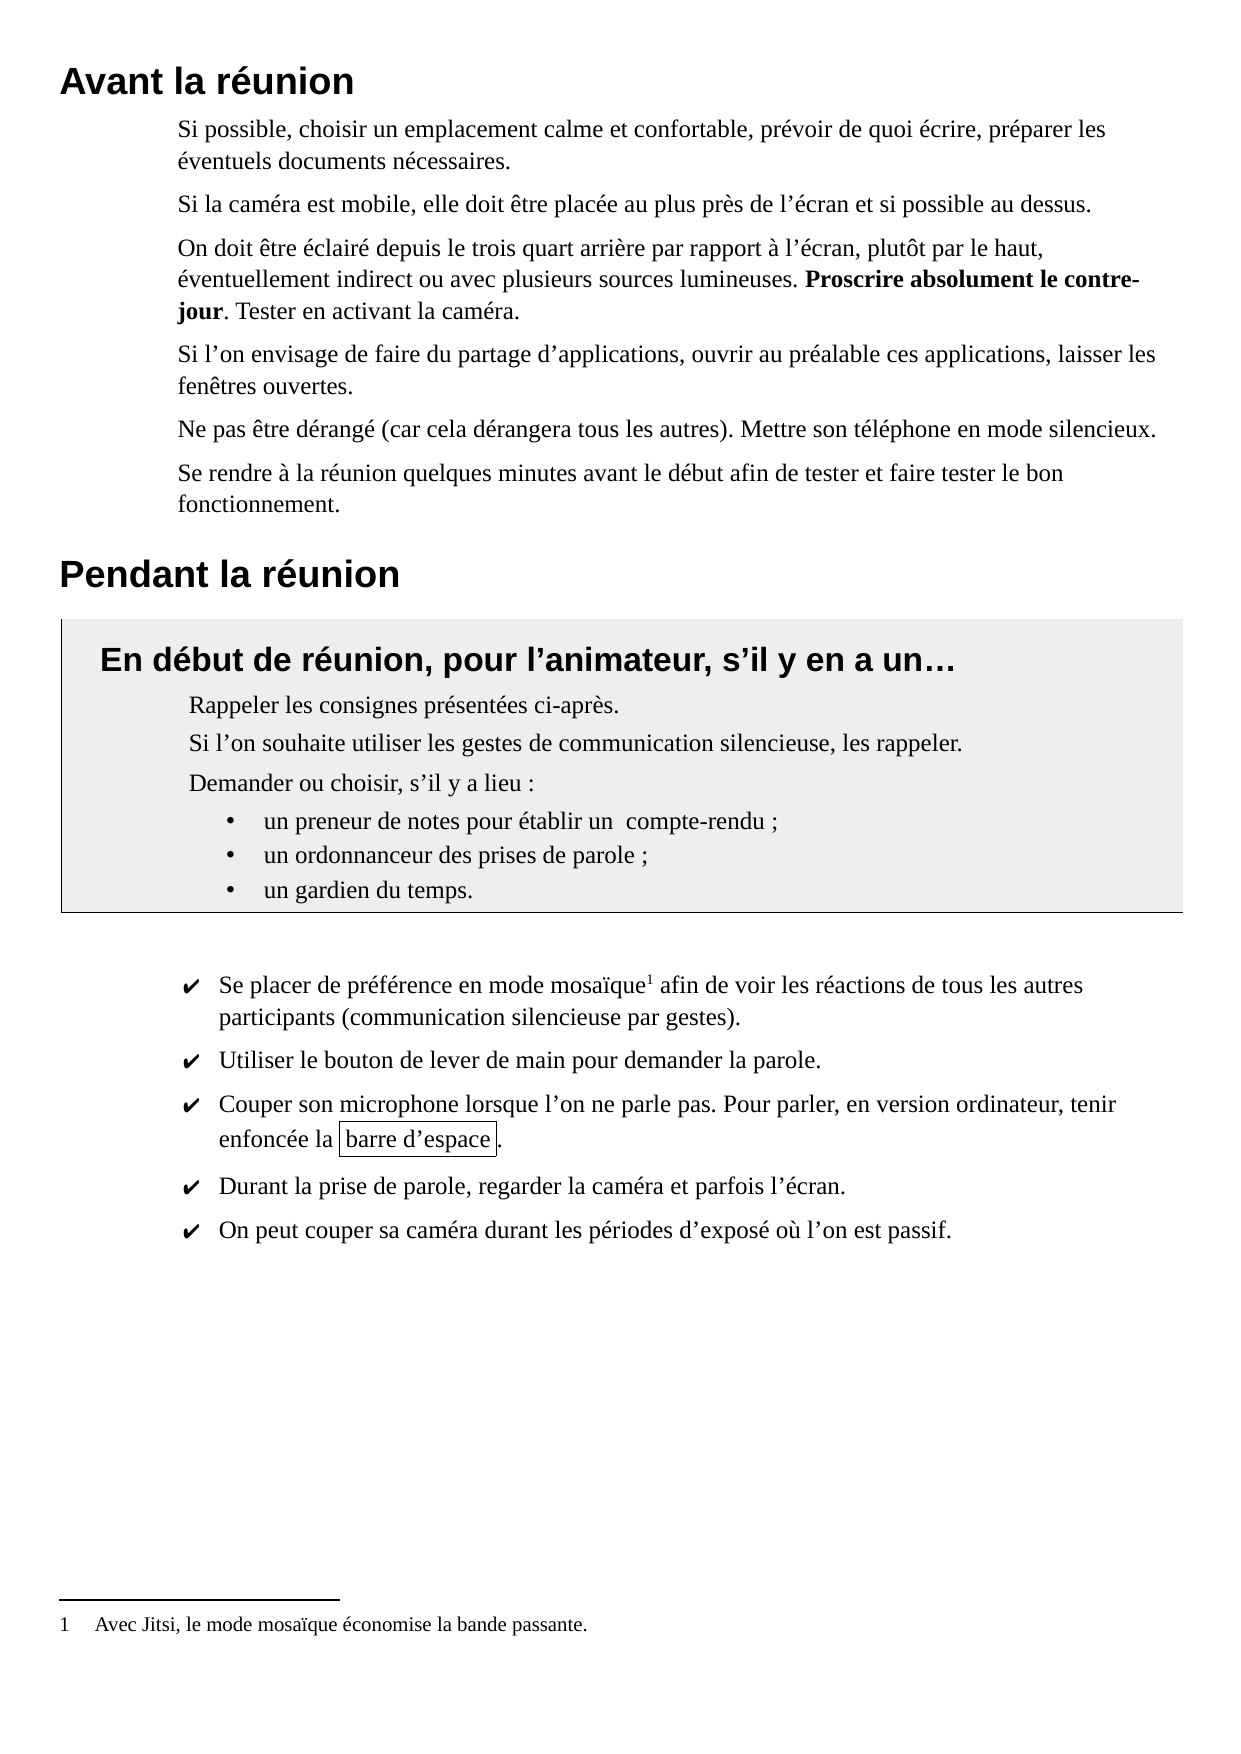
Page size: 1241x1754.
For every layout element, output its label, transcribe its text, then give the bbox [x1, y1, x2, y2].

text Rappeler les consignes présentées ci-après. [188, 690, 1175, 719]
subtitle Pendant la réunion [59, 552, 1181, 596]
subtitle En début de réunion, pour l’animateur, s’il y en a un… [100, 640, 1175, 678]
text Si la caméra est mobile, elle doit être placée au plus près de l’écran et si possible au dessus. [177, 189, 1181, 218]
list Se placer de préférence en mode mosaïque afin de voir les réactions de tous les autres participants (communication silencieuse par gestes). [183, 971, 1181, 1031]
list On peut couper sa caméra durant les périodes d’exposé où l’on est passif. [183, 1215, 1181, 1243]
list Couper son microphone lorsque l’on ne parle pas. Pour parler, en version ordinateur, tenir enfoncée la barre d’espace. [183, 1089, 1181, 1156]
list Avec Jitsi, le mode mosaïque économise la bande passante. [59, 1612, 1181, 1636]
text On doit être éclairé depuis le trois quart arrière par rapport à l’écran, plutôt par le haut, éventuellement indirect ou avec plusieurs sources lumineuses. Proscrire absolument le contre-jour. Tester en activant la caméra. [177, 233, 1181, 325]
text Se rendre à la réunion quelques minutes avant le début afin de tester et faire tester le bon fonctionnement. [177, 458, 1181, 518]
list Utiliser le bouton de lever de main pour demander la parole. [183, 1046, 1181, 1074]
list Durant la prise de parole, regarder la caméra et parfois l’écran. [183, 1171, 1181, 1200]
subtitle Avant la réunion [59, 59, 1181, 103]
text Si l’on envisage de faire du partage d’applications, ouvrir au préalable ces applications, laisser les fenêtres ouvertes. [177, 339, 1181, 400]
text Si possible, choisir un emplacement calme et confortable, prévoir de quoi écrire, préparer les éventuels documents nécessaires. [177, 114, 1181, 175]
list un preneur de notes pour établir un compte-rendu ; [226, 806, 1175, 834]
text Demander ou choisir, s’il y a lieu : [188, 768, 1175, 797]
list un ordonnanceur des prises de parole ; [226, 840, 1175, 869]
list un gardien du temps. [226, 875, 1175, 903]
text Si l’on souhaite utiliser les gestes de communication silencieuse, les rappeler. [188, 728, 1175, 757]
text Ne pas être dérangé (car cela dérangera tous les autres). Mettre son téléphone en mode silencieux. [177, 414, 1181, 443]
